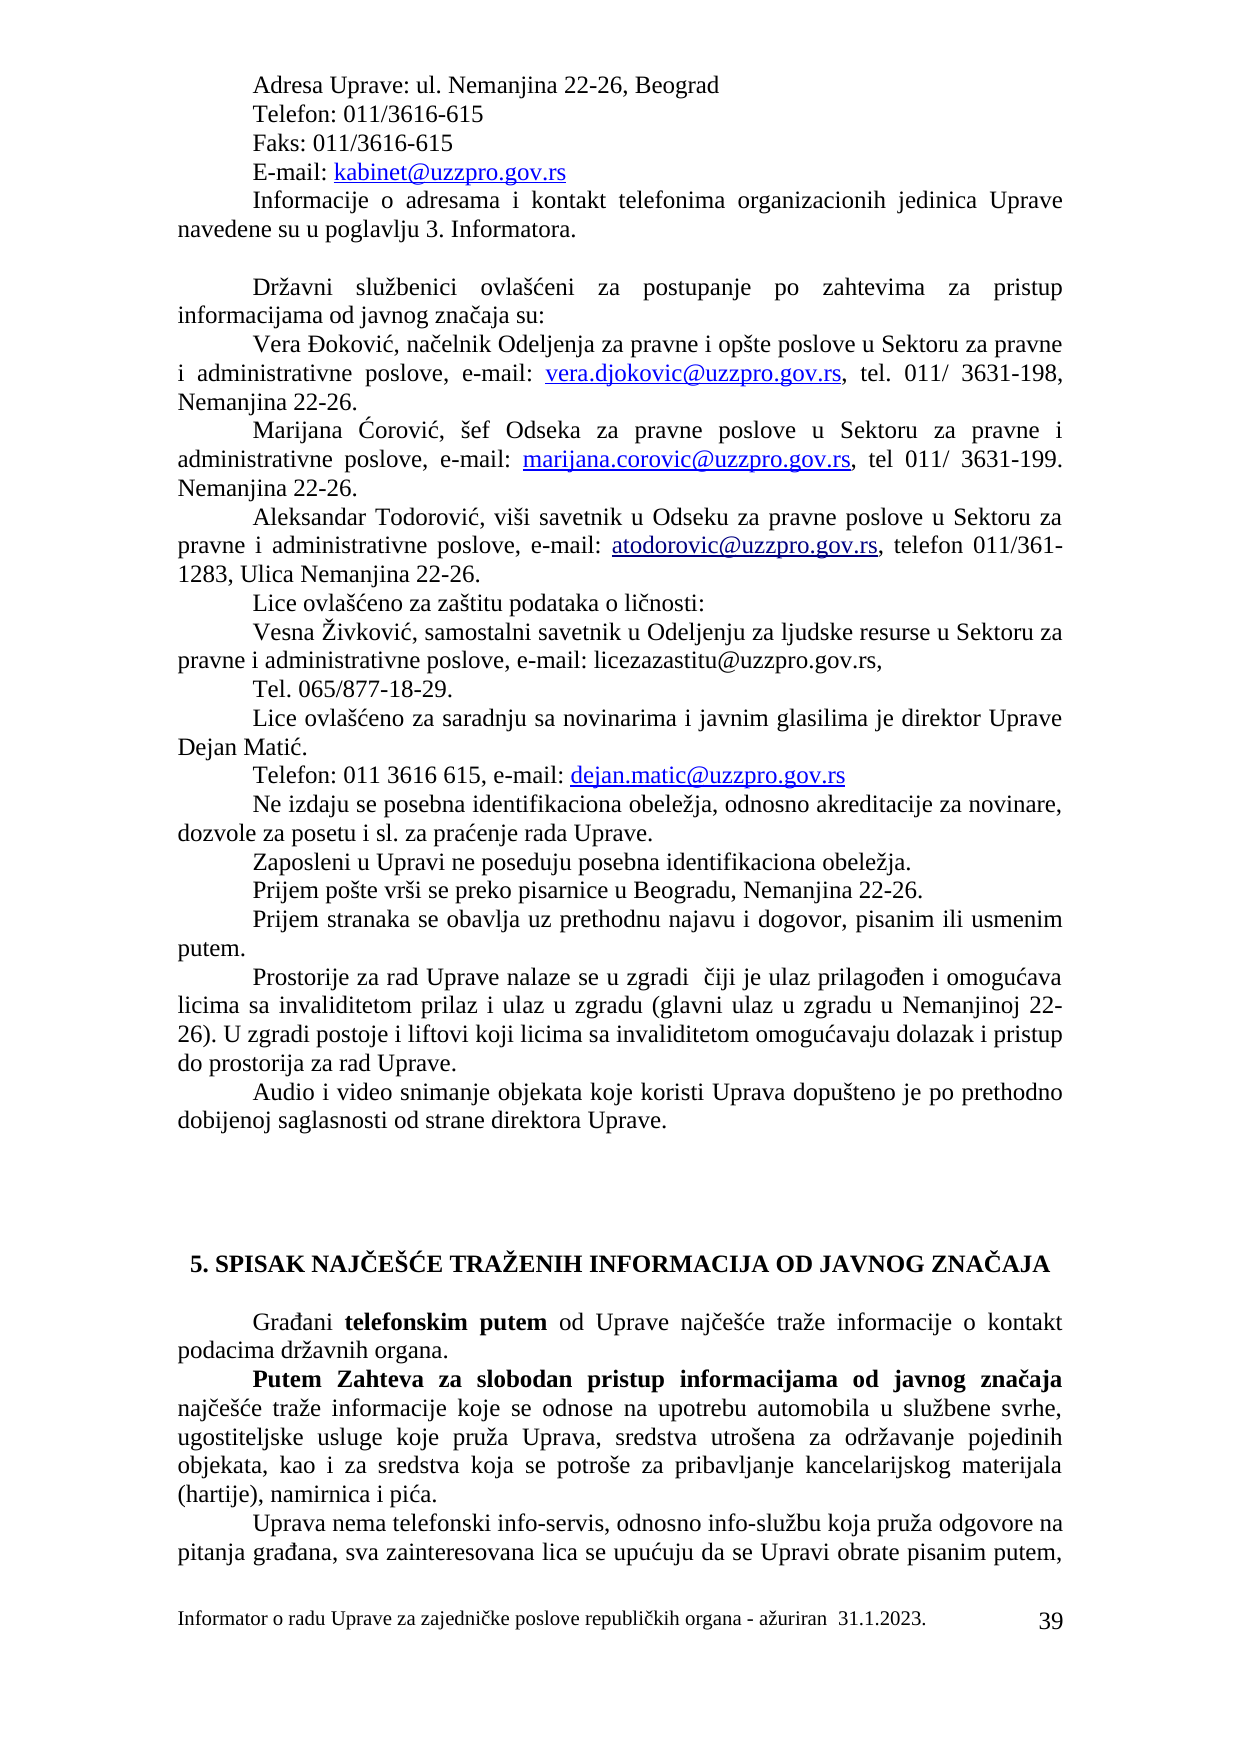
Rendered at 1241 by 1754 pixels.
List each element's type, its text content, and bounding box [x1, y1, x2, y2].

text Marijana Ćorović, šef Odseka za pravne poslove u Sektoru za pravne i administrativne poslove, e-mail: marijana.corovic@uzzpro.gov.rs, tel 011/ 3631-199. Nemanjina 22-26. [177, 415, 1063, 502]
text Ne izdaju se posebna identifikaciona obeležja, odnosno akreditacije za novinare, dozvole za posetu i sl. za praćenje rada Uprave. [177, 789, 1063, 847]
text Putem Zahteva za slobodan pristup informacijama od javnog značaja najčešće traže informacije koje se odnose na upotrebu automobila u službene svrhe, ugostitelјske usluge koje pruža Uprava, sredstva utrošena za održavanje pojedinih objekata, kao i za sredstva koja se potroše za pribavlјanje kancelarijskog materijala (hartije), namirnica i pića. [177, 1364, 1063, 1508]
text Adresa Uprave: ul. Nemanjina 22-26, Beograd [177, 70, 1063, 99]
text Prijem pošte vrši se preko pisarnice u Beogradu, Nemanjina 22-26. [177, 875, 1063, 904]
text Lice ovlašćeno za saradnju sa novinarima i javnim glasilima je direktor Uprave Dejan Matić. [177, 703, 1063, 760]
text Građani telefonskim putem od Uprave najčešće traže informacije o kontakt podacima državnih organa. [177, 1307, 1063, 1364]
text Telefon: 011 3616 615, e-mail: dejan.matic@uzzpro.gov.rs [177, 760, 1063, 789]
text Faks: 011/3616-615 [177, 128, 1063, 157]
text Informacije o adresama i kontakt telefonima organizacionih jedinica Uprave navedene su u poglavlјu 3. Informatora. [177, 185, 1063, 243]
text Aleksandar Todorović, viši savetnik u Odseku za pravne poslove u Sektoru za pravne i administrativne poslove, e-mail: atodorovic@uzzpro.gov.rs, telefon 011/361-1283, Ulica Nemanjina 22-26. [177, 502, 1063, 588]
text Telefon: 011/3616-615 [177, 99, 1063, 128]
text Državni službenici ovlašćeni za postupanje po zahtevima za pristup informacijama od javnog značaja su: [177, 272, 1063, 329]
text Vesna Živković, samostalni savetnik u Odeljenju za ljudske resurse u Sektoru za pravne i administrativne poslove, e-mail: licezazastitu@uzzpro.gov.rs, [177, 617, 1063, 674]
text Tel. 065/877-18-29. [177, 674, 1063, 703]
text E-mail: kabinet@uzzpro.gov.rs [177, 157, 1063, 185]
text Uprava nema telefonski info-servis, odnosno info-službu koja pruža odgovore na pitanja građana, sva zainteresovana lica se upućuju da se Upravi obrate pisanim putem, [177, 1508, 1063, 1565]
text Prijem stranaka se obavlјa uz prethodnu najavu i dogovor, pisanim ili usmenim putem. [177, 904, 1063, 962]
text 5. SPISAK NAJČEŠĆE TRAŽENIH INFORMACIJA OD JAVNOG ZNAČAJA [177, 1249, 1063, 1278]
text Prostorije za rad Uprave nalaze se u zgradi čiji je ulaz prilagođen i omogućava licima sa invaliditetom prilaz i ulaz u zgradu (glavni ulaz u zgradu u Nemanjinoj 22-26). U zgradi postoje i liftovi koji licima sa invaliditetom omogućavaju dolazak i pristup do prostorija za rad Uprave. [177, 962, 1063, 1077]
text Audio i video snimanje objekata koje koristi Uprava dopušteno je po prethodno dobijenoj saglasnosti od strane direktora Uprave. [177, 1077, 1063, 1134]
text Lice ovlašćeno za zaštitu podataka o ličnosti: [177, 588, 1063, 617]
text Zaposleni u Upravi ne poseduju posebna identifikaciona obeležja. [177, 847, 1063, 875]
text Vera Đoković, načelnik Odelјenja za pravne i opšte poslove u Sektoru za pravne i administrativne poslove, e-mail: vera.djokovic@uzzpro.gov.rs, tel. 011/ 3631-198, Nemanjina 22-26. [177, 329, 1063, 415]
